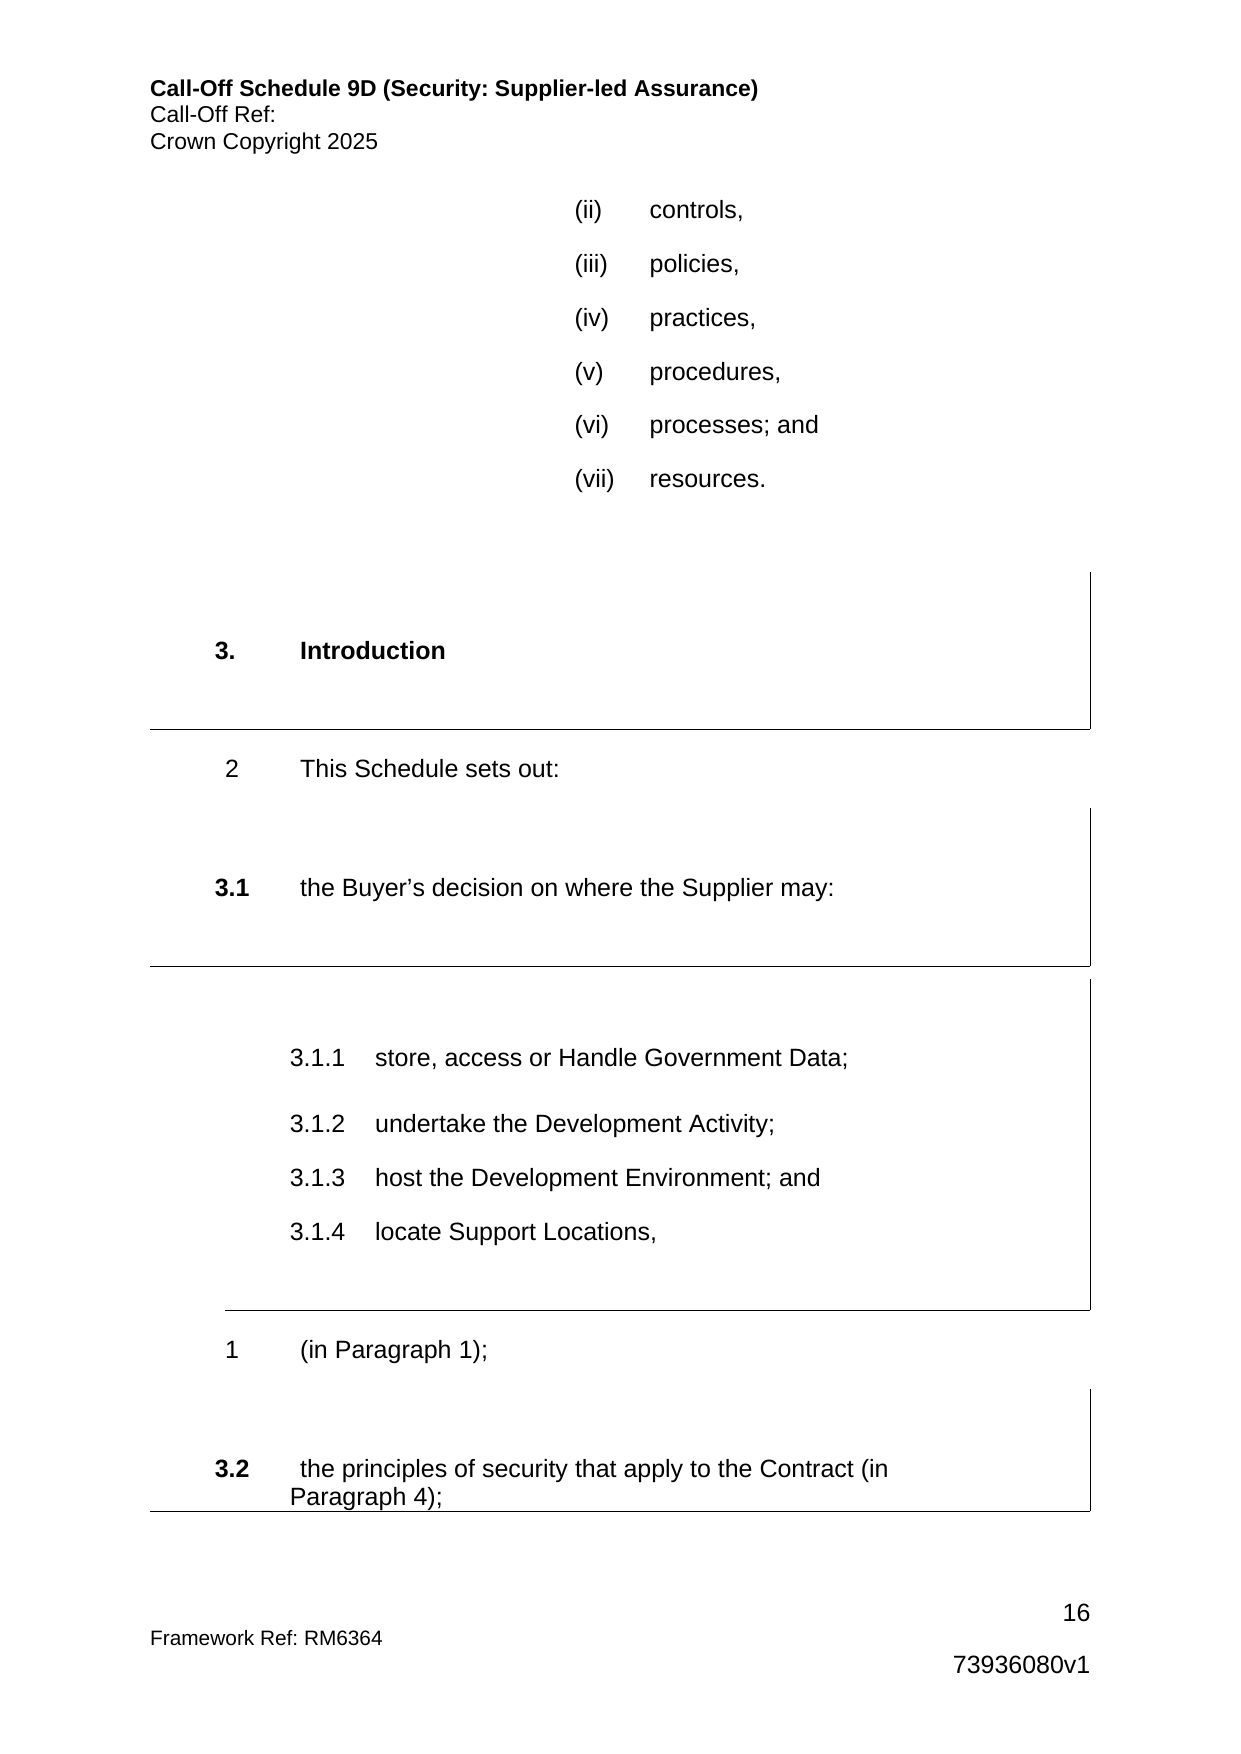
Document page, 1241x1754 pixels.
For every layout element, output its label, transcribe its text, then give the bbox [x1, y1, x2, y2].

subtitle the Buyer’s decision on where the Supplier may: [150, 808, 1090, 966]
subtitle Introduction [150, 572, 1090, 729]
subtitle store, access or Handle Government Data; [225, 979, 1090, 1045]
list (in Paragraph 1); [225, 1335, 1090, 1364]
subtitle host the Development Environment; and [225, 1099, 1090, 1152]
subtitle locate Support Locations, [225, 1152, 1090, 1310]
subtitle the principles of security that apply to the Contract (in Paragraph 4); [150, 1389, 1090, 1511]
table_cell [212, 183, 413, 505]
table_cell any: information assets, IT systems, IT services; or Sites that the Supplier or any Sub-contractor will use to Handle, or support the Handling of, Government Data and provide, manage or support the provision of, the Services; and the associated information management system, including all relevant: organisational structure diagrams, controls, policies, practices, procedures, processes; and resources. [413, 183, 1079, 505]
subtitle undertake the Development Activity; [225, 1045, 1090, 1099]
list This Schedule sets out: [225, 754, 1090, 783]
